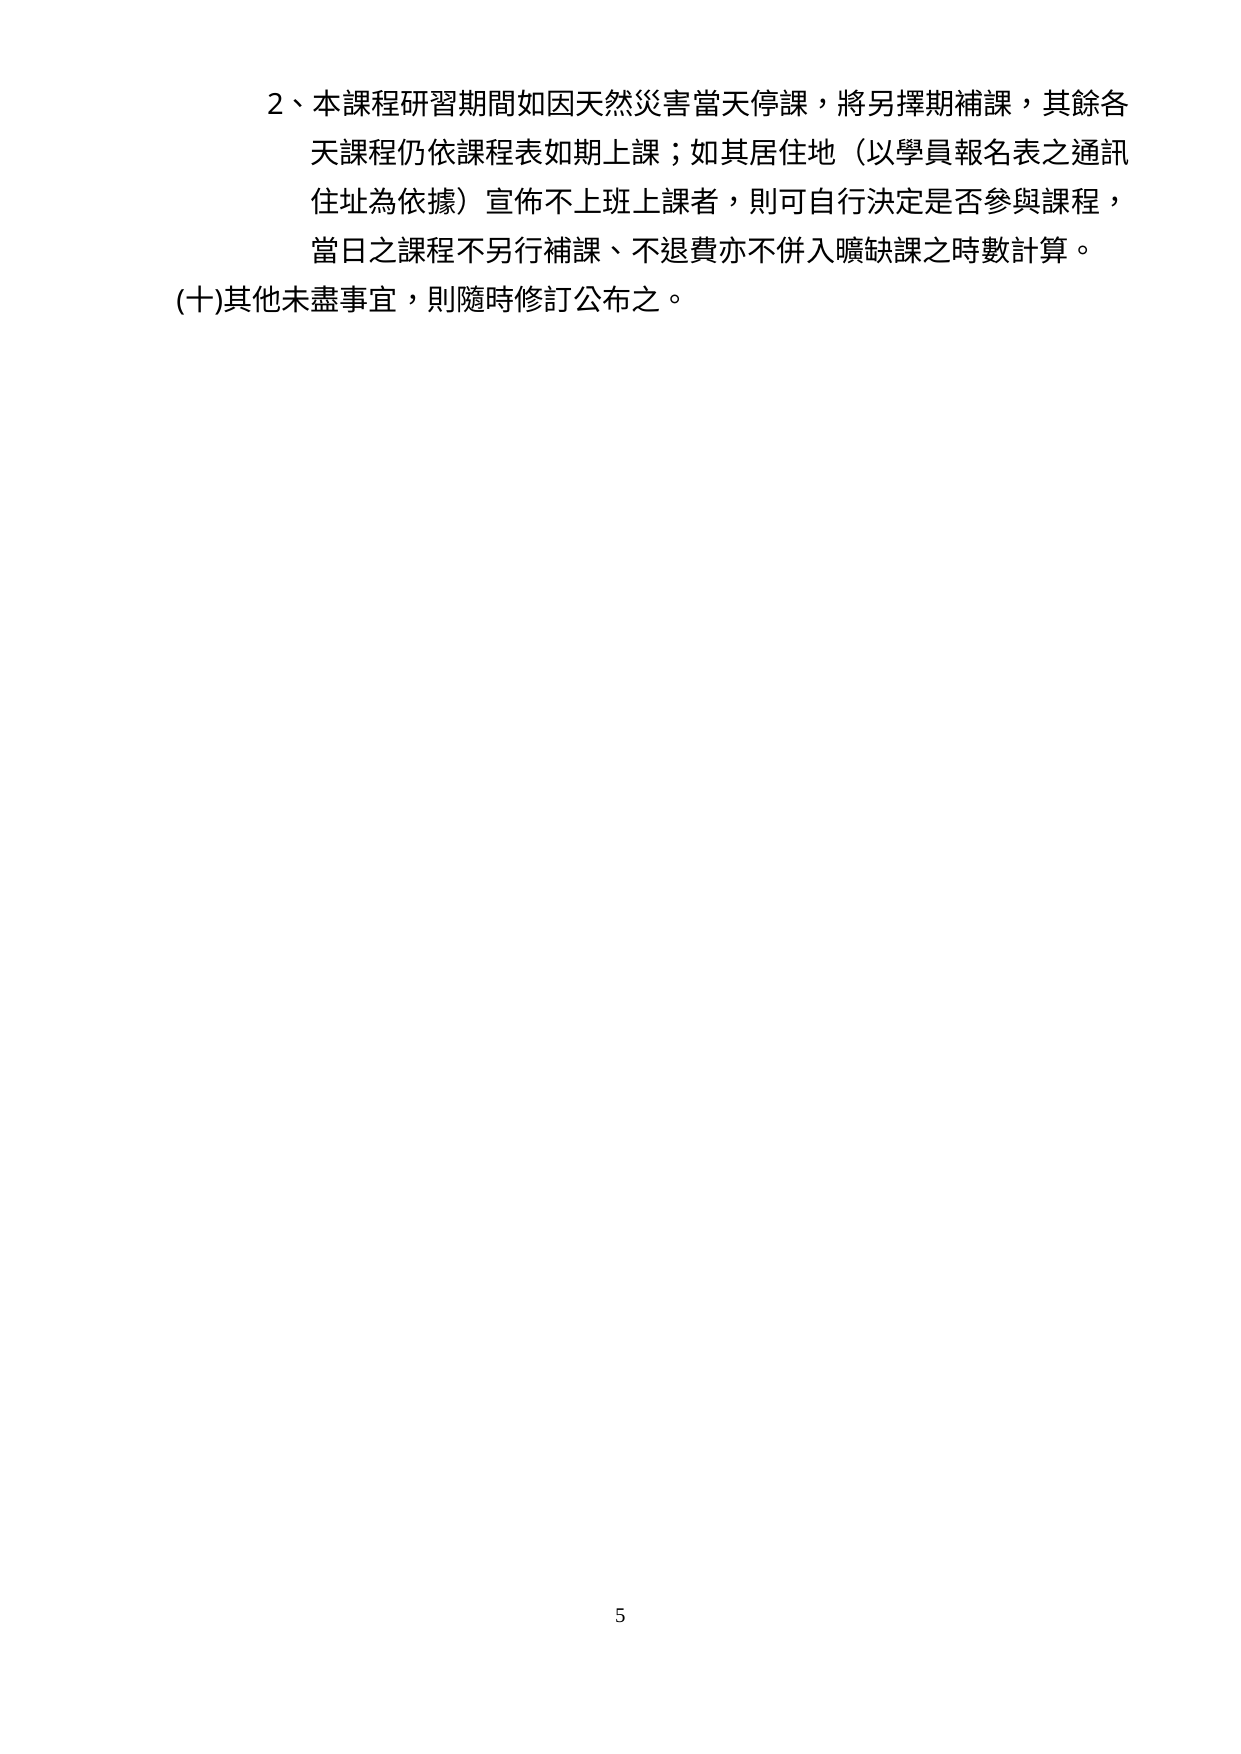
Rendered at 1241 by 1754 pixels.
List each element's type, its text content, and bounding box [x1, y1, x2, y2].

text 2、本課程研習期間如因天然災害當天停課，將另擇期補課，其餘各天課程仍依課程表如期上課；如其居住地（以學員報名表之通訊住址為依據）宣佈不上班上課者，則可自行決定是否參與課程，當日之課程不另行補課、不退費亦不併入曠缺課之時數計算。 [267, 75, 1130, 271]
text (十)其他未盡事宜，則隨時修訂公布之。 [176, 271, 1130, 320]
